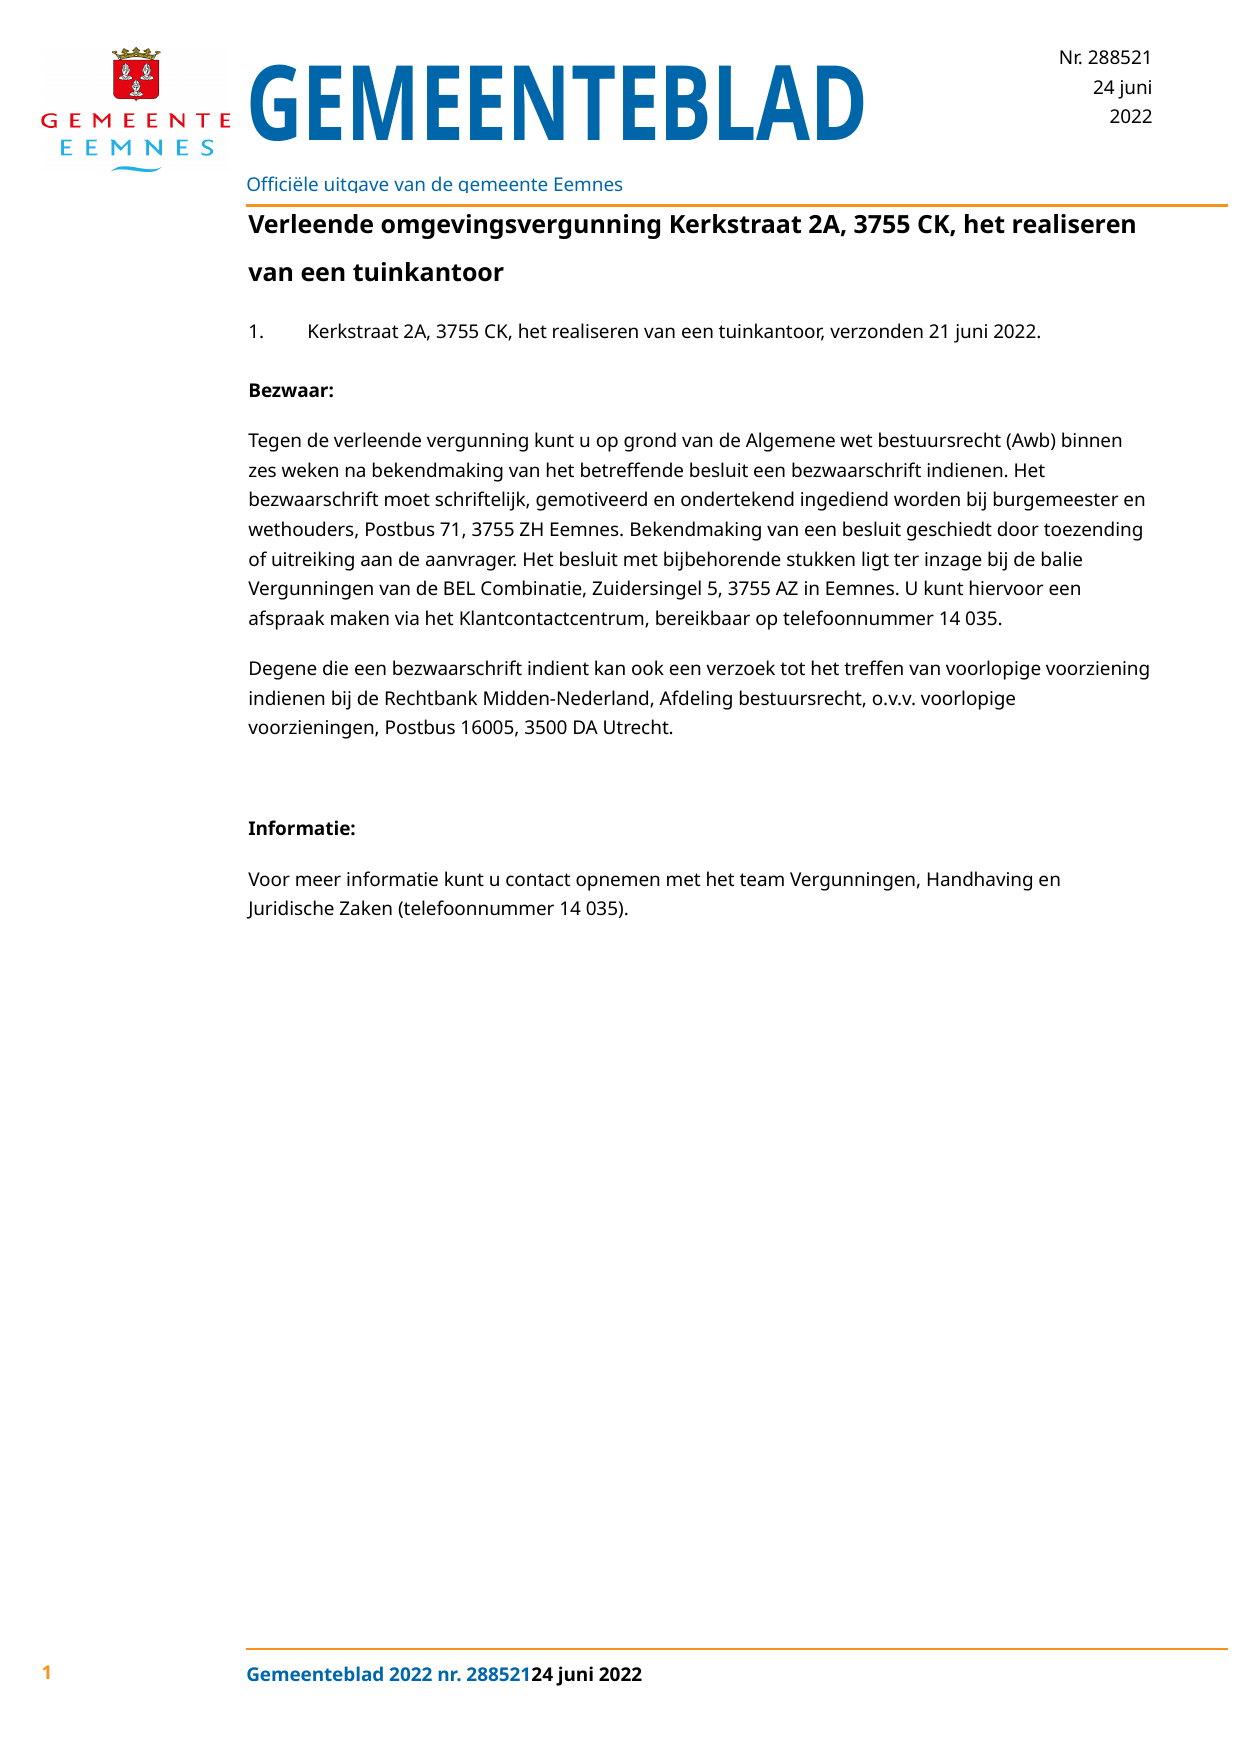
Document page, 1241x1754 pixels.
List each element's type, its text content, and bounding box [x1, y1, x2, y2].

text Informatie: [248, 815, 1152, 841]
text Degene die een bezwaarschrift indient kan ook een verzoek tot het treffen van voorlopige voorziening indienen bij de Rechtbank Midden-Nederland, Afdeling bestuursrecht, o.v.v. voorlopige voorzieningen, Postbus 16005, 3500 DA Utrecht. [248, 655, 1152, 740]
text Tegen de verleende vergunning kunt u op grond van de Algemene wet bestuursrecht (Awb) binnen zes weken na bekendmaking van het betreffende besluit een bezwaarschrift indienen. Het bezwaarschrift moet schriftelijk, gemotiveerd en ondertekend ingediend worden bij burgemeester en wethouders, Postbus 71, 3755 ZH Eemnes. Bekendmaking van een besluit geschiedt door toezending of uitreiking aan de aanvrager. Het besluit met bijbehorende stukken ligt ter inzage bij de balie Vergunningen van de BEL Combinatie, Zuidersingel 5, 3755 AZ in Eemnes. U kunt hiervoor een afspraak maken via het Klantcontactcentrum, bereikbaar op telefoonnummer 14 035. [248, 427, 1152, 631]
text Voor meer informatie kunt u contact opnemen met het team Vergunningen, Handhaving en Juridische Zaken (telefoonnummer 14 035). [248, 866, 1152, 921]
text Verleende omgevingsvergunning Kerkstraat 2A, 3755 CK, het realiseren van een tuinkantoor [248, 207, 1152, 288]
picture [41, 47, 231, 172]
text Bezwaar: [248, 377, 1152, 403]
list Kerkstraat 2A, 3755 CK, het realiseren van een tuinkantoor, verzonden 21 juni 2022. [248, 318, 1152, 344]
